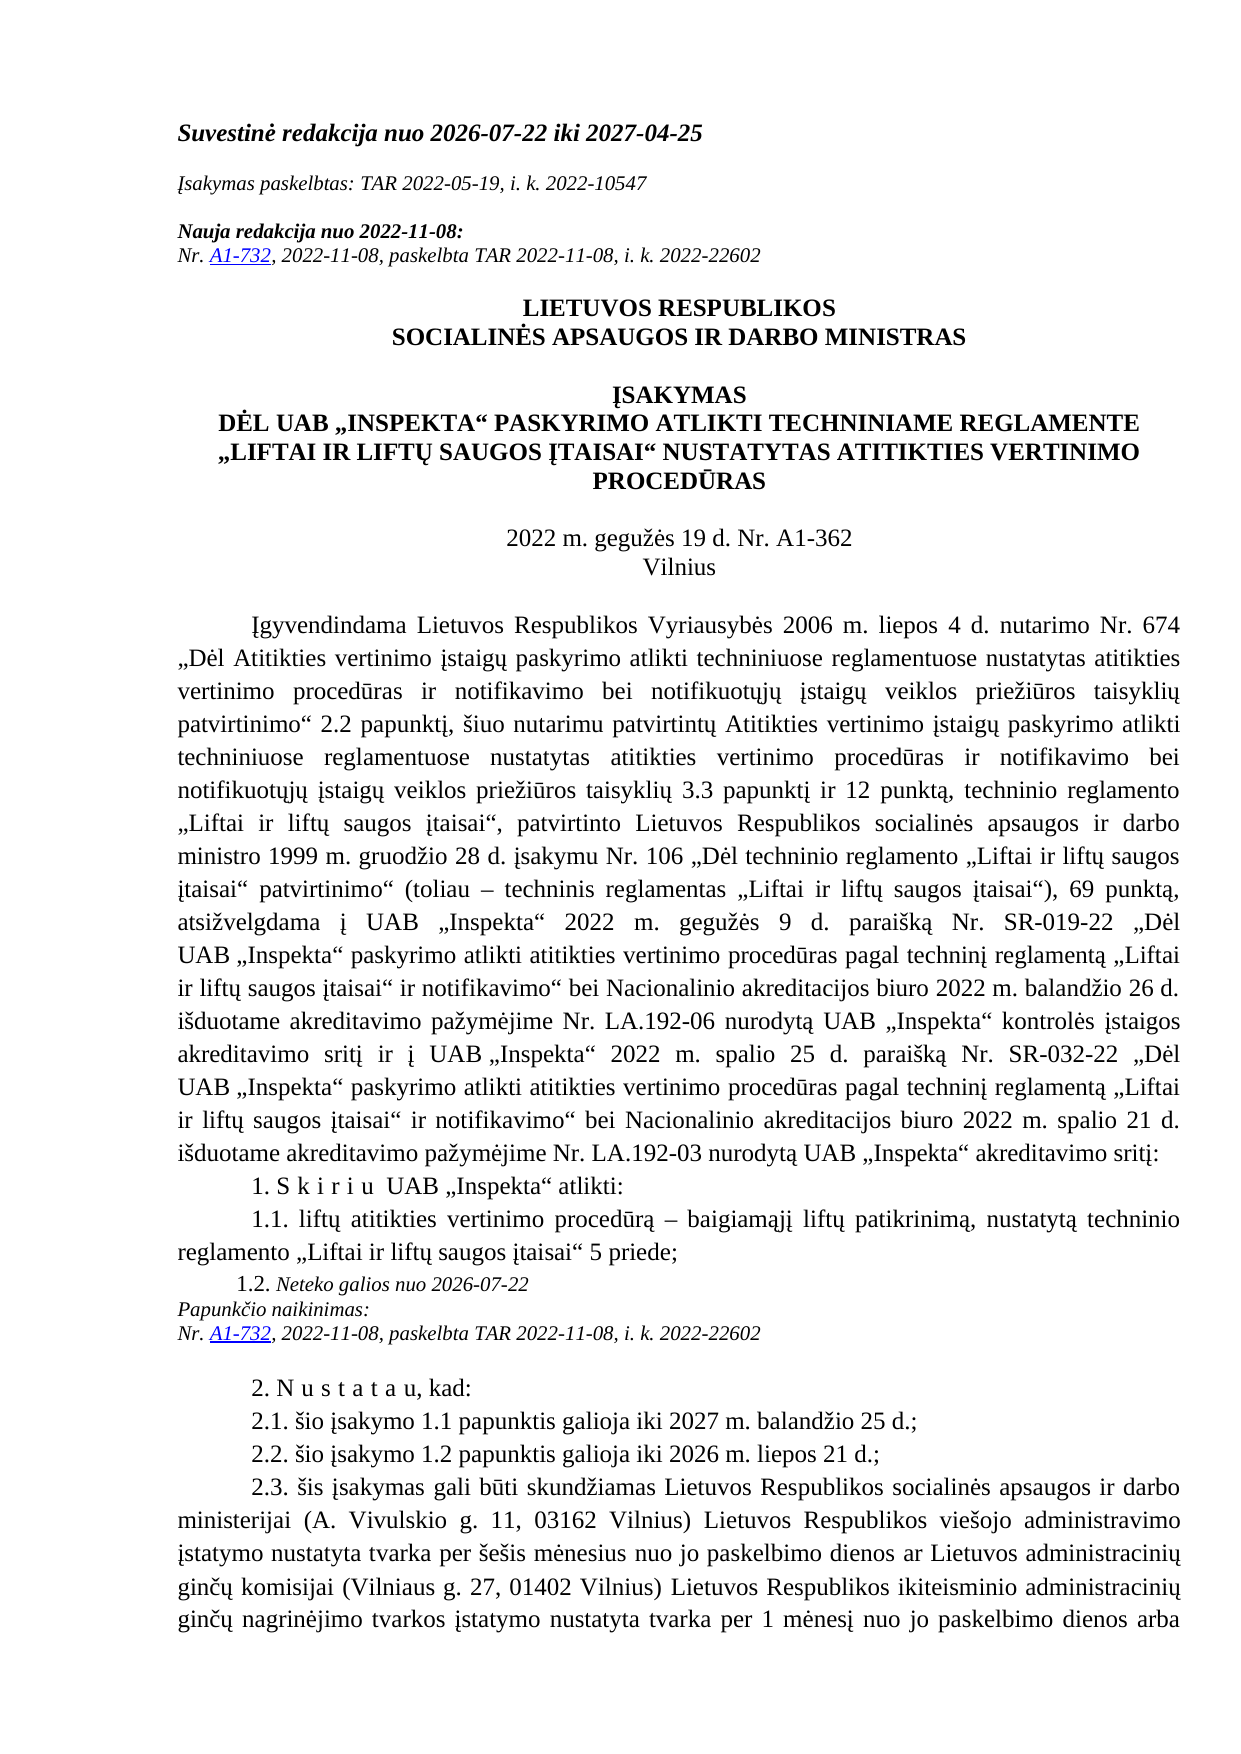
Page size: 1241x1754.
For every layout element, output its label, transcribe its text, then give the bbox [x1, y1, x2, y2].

text Nauja redakcija nuo 2022-11-08: [177, 219, 1181, 243]
text 2. Nustatau, kad: [177, 1373, 1181, 1402]
text Suvestinė redakcija nuo 2026-07-22 iki 2027-04-25 [177, 118, 1181, 147]
text Įgyvendindama Lietuvos Respublikos Vyriausybės 2006 m. liepos 4 d. nutarimo Nr. 674 „Dėl Atitikties vertinimo įstaigų paskyrimo atlikti techniniuose reglamentuose nustatytas atitikties vertinimo procedūras ir notifikavimo bei notifikuotųjų įstaigų veiklos priežiūros taisyklių patvirtinimo“ 2.2 papunktį, šiuo nutarimu patvirtintų Atitikties vertinimo įstaigų paskyrimo atlikti techniniuose reglamentuose nustatytas atitikties vertinimo procedūras ir notifikavimo bei notifikuotųjų įstaigų veiklos priežiūros taisyklių 3.3 papunktį ir 12 punktą, techninio reglamento „Liftai ir liftų saugos įtaisai“, patvirtinto Lietuvos Respublikos socialinės apsaugos ir darbo ministro 1999 m. gruodžio 28 d. įsakymu Nr. 106 „Dėl techninio reglamento „Liftai ir liftų saugos įtaisai“ patvirtinimo“ (toliau – techninis reglamentas „Liftai ir liftų saugos įtaisai“), 69 punktą, atsižvelgdama į UAB „Inspekta“ 2022 m. gegužės 9 d. paraišką Nr. SR-019-22 „Dėl UAB „Inspekta“ paskyrimo atlikti atitikties vertinimo procedūras pagal techninį reglamentą „Liftai ir liftų saugos įtaisai“ ir notifikavimo“ bei Nacionalinio akreditacijos biuro 2022 m. balandžio 26 d. išduotame akreditavimo pažymėjime Nr. LA.192-06 nurodytą UAB „Inspekta“ kontrolės įstaigos akreditavimo sritį ir į UAB „Inspekta“ 2022 m. spalio 25 d. paraišką Nr. SR-032-22 „Dėl UAB „Inspekta“ paskyrimo atlikti atitikties vertinimo procedūras pagal techninį reglamentą „Liftai ir liftų saugos įtaisai“ ir notifikavimo“ bei Nacionalinio akreditacijos biuro 2022 m. spalio 21 d. išduotame akreditavimo pažymėjime Nr. LA.192-03 nurodytą UAB „Inspekta“ akreditavimo sritį: [177, 610, 1181, 1167]
text SOCIALINĖS APSAUGOS IR DARBO MINISTRAS [177, 322, 1181, 351]
text Nr. A1-732, 2022-11-08, paskelbta TAR 2022-11-08, i. k. 2022-22602 [177, 1321, 1181, 1345]
text 2.1. šio įsakymo 1.1 papunktis galioja iki 2027 m. balandžio 25 d.; [177, 1406, 1181, 1435]
text ĮSAKYMAS [177, 380, 1181, 408]
text 2022 m. gegužės 19 d. Nr. A1-362 Vilnius [177, 523, 1181, 581]
text 2.3. šis įsakymas gali būti skundžiamas Lietuvos Respublikos socialinės apsaugos ir darbo ministerijai (A. Vivulskio g. 11, 03162 Vilnius) Lietuvos Respublikos viešojo administravimo įstatymo nustatyta tvarka per šešis mėnesius nuo jo paskelbimo dienos ar Lietuvos administracinių ginčų komisijai (Vilniaus g. 27, 01402 Vilnius) Lietuvos Respublikos ikiteisminio administracinių ginčų nagrinėjimo tvarkos įstatymo nustatyta tvarka per 1 mėnesį nuo jo paskelbimo dienos arba [177, 1472, 1181, 1633]
text 1. Skiriu UAB „Inspekta“ atlikti: [177, 1171, 1181, 1200]
text 1.2. Neteko galios nuo 2026-07-22 [177, 1270, 1181, 1297]
text 1.1. liftų atitikties vertinimo procedūrą – baigiamąjį liftų patikrinimą, nustatytą techninio reglamento „Liftai ir liftų saugos įtaisai“ 5 priede; [177, 1204, 1181, 1266]
text 2.2. šio įsakymo 1.2 papunktis galioja iki 2026 m. liepos 21 d.; [177, 1439, 1181, 1468]
text Įsakymas paskelbtas: TAR 2022-05-19, i. k. 2022-10547 [177, 171, 1181, 195]
text Papunkčio naikinimas: [177, 1297, 1181, 1321]
text DĖL UAB „INSPEKTA“ PASKYRIMO ATLIKTI TECHNINIAME REGLAMENTE „LIFTAI IR LIFTŲ SAUGOS ĮTAISAI“ NUSTATYTAS ATITIKTIES VERTINIMO PROCEDŪRAS [177, 408, 1181, 495]
text Nr. A1-732, 2022-11-08, paskelbta TAR 2022-11-08, i. k. 2022-22602 [177, 243, 1181, 267]
text LIETUVOS RESPUBLIKOS [177, 293, 1181, 322]
